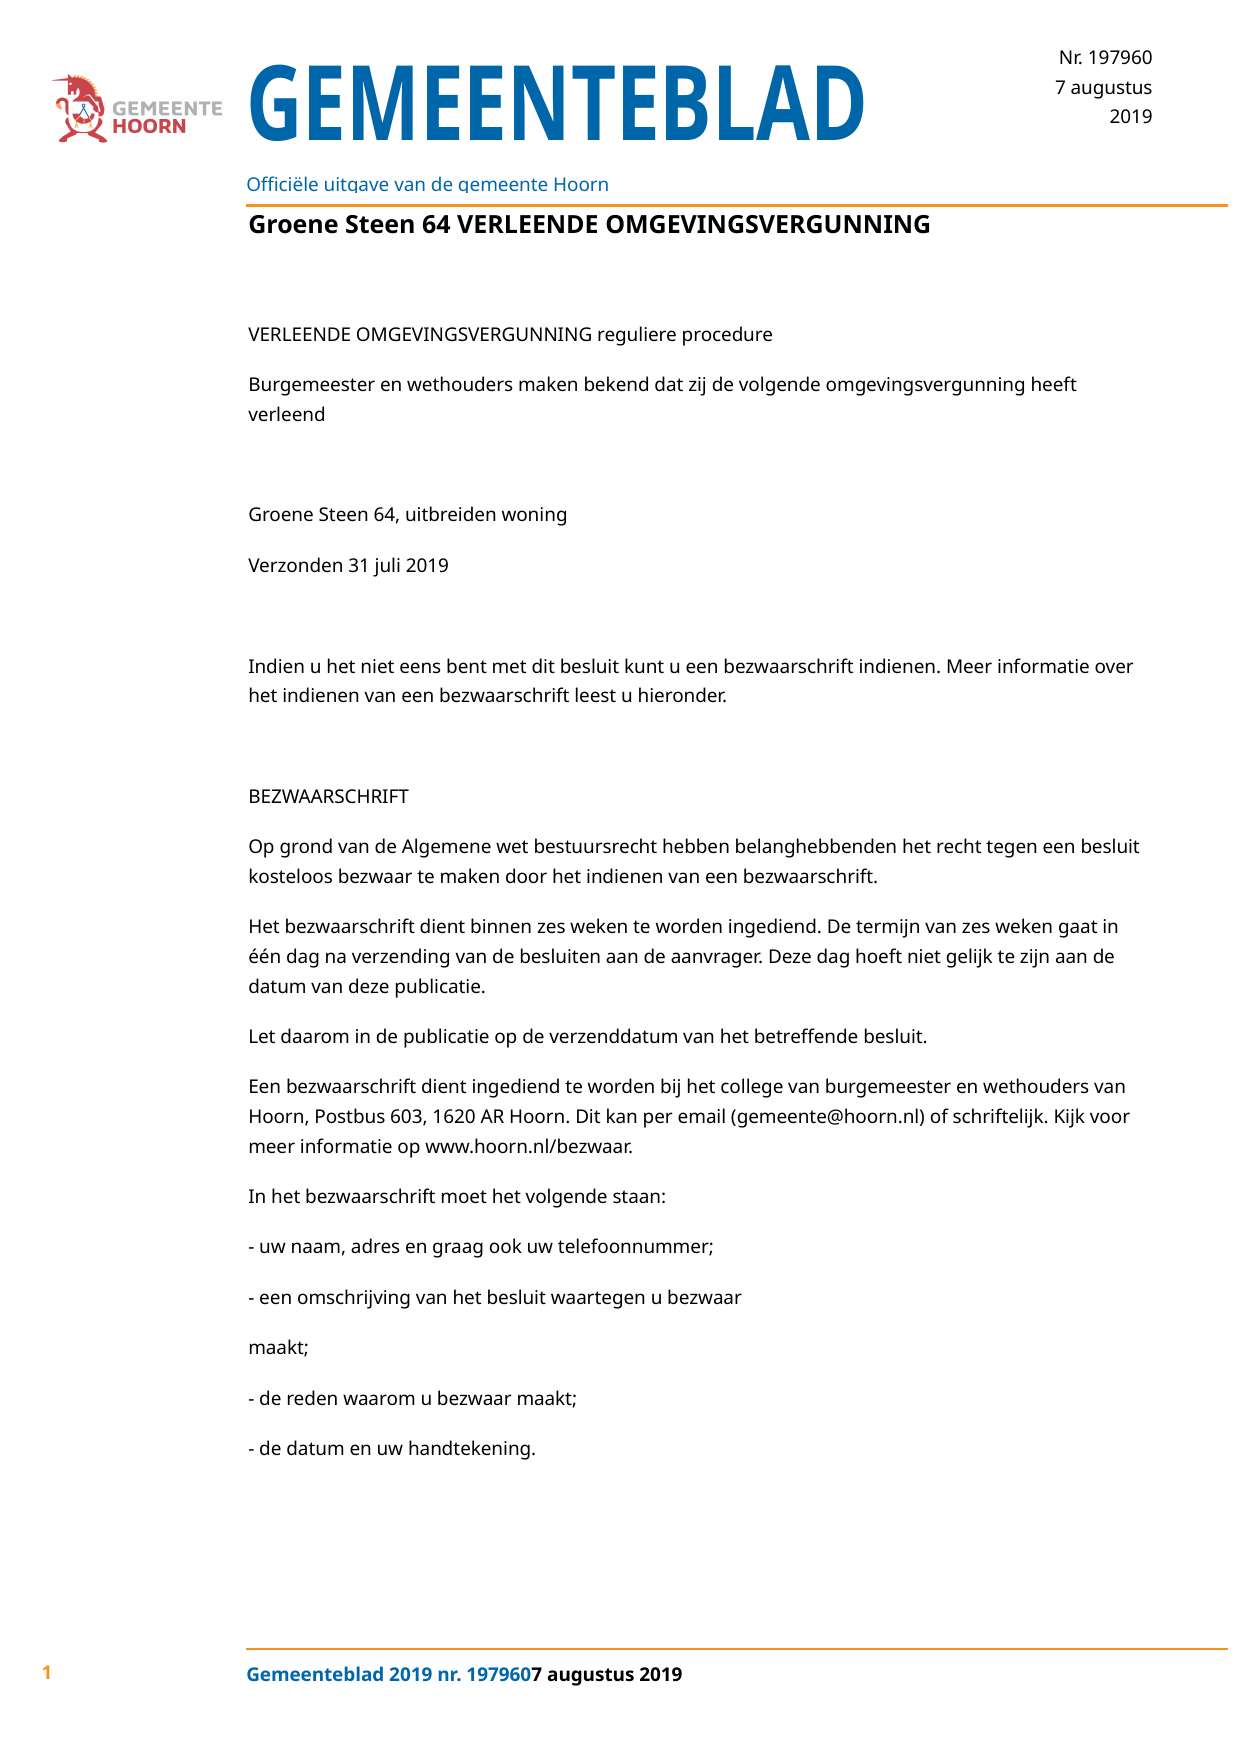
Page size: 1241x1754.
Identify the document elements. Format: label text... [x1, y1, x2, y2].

text Groene Steen 64 VERLEENDE OMGEVINGSVERGUNNING [248, 207, 1152, 241]
text Verzonden 31 juli 2019 [248, 552, 1152, 578]
picture [41, 47, 231, 172]
text Burgemeester en wethouders maken bekend dat zij de volgende omgevingsvergunning heeft verleend [248, 371, 1152, 426]
text Indien u het niet eens bent met dit besluit kunt u een bezwaarschrift indienen. Meer informatie over het indienen van een bezwaarschrift leest u hieronder. [248, 653, 1152, 708]
text In het bezwaarschrift moet het volgende staan: [248, 1183, 1152, 1209]
text - de reden waarom u bezwaar maakt; [248, 1385, 1152, 1411]
text - uw naam, adres en graag ook uw telefoonnummer; [248, 1234, 1152, 1259]
text - de datum en uw handtekening. [248, 1435, 1152, 1461]
text Het bezwaarschrift dient binnen zes weken te worden ingediend. De termijn van zes weken gaat in één dag na verzending van de besluiten aan de aanvrager. Deze dag hoeft niet gelijk te zijn aan de datum van deze publicatie. [248, 914, 1152, 998]
text BEZWAARSCHRIFT [248, 783, 1152, 809]
text Een bezwaarschrift dient ingediend te worden bij het college van burgemeester en wethouders van Hoorn, Postbus 603, 1620 AR Hoorn. Dit kan per email (gemeente@hoorn.nl) of schriftelijk. Kijk voor meer informatie op www.hoorn.nl/bezwaar. [248, 1074, 1152, 1158]
text maakt; [248, 1334, 1152, 1360]
text Let daarom in de publicatie op de verzenddatum van het betreffende besluit. [248, 1023, 1152, 1049]
text - een omschrijving van het besluit waartegen u bezwaar [248, 1284, 1152, 1310]
text VERLEENDE OMGEVINGSVERGUNNING reguliere procedure [248, 321, 1152, 346]
text Groene Steen 64, uitbreiden woning [248, 502, 1152, 527]
text Op grond van de Algemene wet bestuursrecht hebben belanghebbenden het recht tegen een besluit kosteloos bezwaar te maken door het indienen van een bezwaarschrift. [248, 834, 1152, 889]
